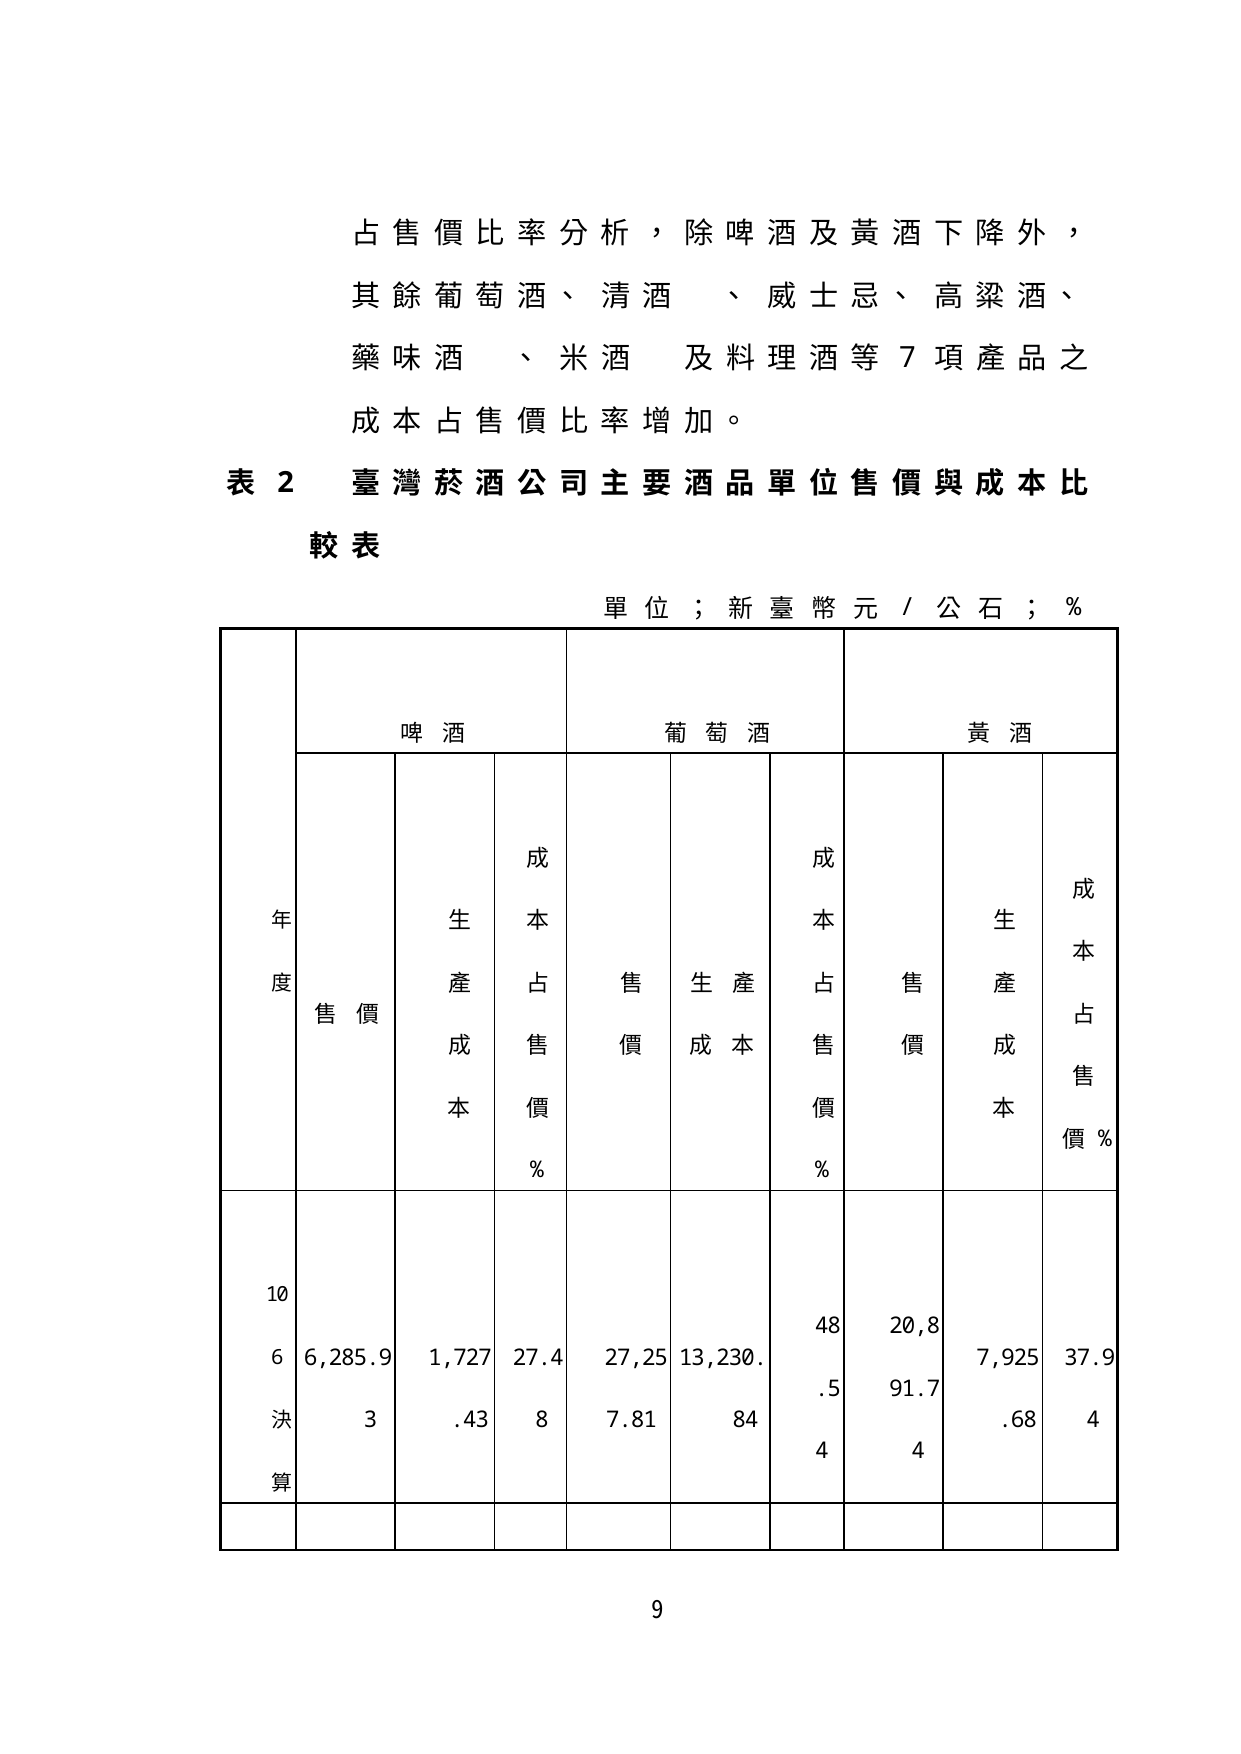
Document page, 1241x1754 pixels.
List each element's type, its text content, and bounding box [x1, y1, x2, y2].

text 表2 臺灣菸酒公司主要酒品單位售價與成本比較表 [219, 439, 1094, 564]
table_cell 生產成本 [396, 754, 494, 1189]
table_cell 37.94 [1043, 1191, 1116, 1502]
table_cell 售價 [297, 754, 394, 1189]
table_cell 6,285.93 [297, 1191, 394, 1502]
table_cell 生產成本 [671, 754, 769, 1189]
table_cell 20,891.74 [845, 1191, 942, 1502]
table_cell 27,257.81 [567, 1191, 670, 1502]
table_cell 106決算 [222, 1191, 295, 1502]
table_cell 13,816.33 [671, 1504, 769, 1549]
table_cell 48.54 [771, 1191, 843, 1502]
table_cell 成本占售價% [1043, 754, 1116, 1189]
table_cell 107決算 [222, 1504, 295, 1549]
table_cell 成本占售價% [771, 754, 843, 1189]
table_cell 8,863.24 [944, 1504, 1042, 1549]
table_cell 41.69 [1043, 1504, 1116, 1549]
text 占售價比率分析，除啤酒及黃酒下降外，其餘葡萄酒、清酒 、威士忌、高粱酒、藥味酒 、米酒 及料理酒等7項產品之成本占售價比率增加。 [308, 189, 1094, 439]
table_cell 7,925.68 [944, 1191, 1042, 1502]
table_cell 6,276.14 [297, 1504, 394, 1549]
table_cell 27.48 [495, 1191, 566, 1502]
table_cell 13,230.84 [671, 1191, 769, 1502]
text 單位；新臺幣元/公石；% [175, 564, 1094, 627]
table_cell 成本占售價% [495, 754, 566, 1189]
table_cell 28.36 [495, 1504, 566, 1549]
table_header 黃酒 [845, 630, 1116, 752]
table_cell 售價 [567, 754, 670, 1189]
table_header 啤酒 [297, 630, 566, 752]
table_cell 生產成本 [944, 754, 1042, 1189]
table_cell 1,727.43 [396, 1191, 494, 1502]
table_cell 1,779.68 [396, 1504, 494, 1549]
table_header 葡萄酒 [567, 630, 843, 752]
table_cell 27,226.37 [567, 1504, 670, 1549]
table_cell 售價 [845, 754, 942, 1189]
table_header 年度 [222, 630, 295, 1189]
table_cell 50.75 [771, 1504, 843, 1549]
table_cell 21,258.08 [845, 1504, 942, 1549]
